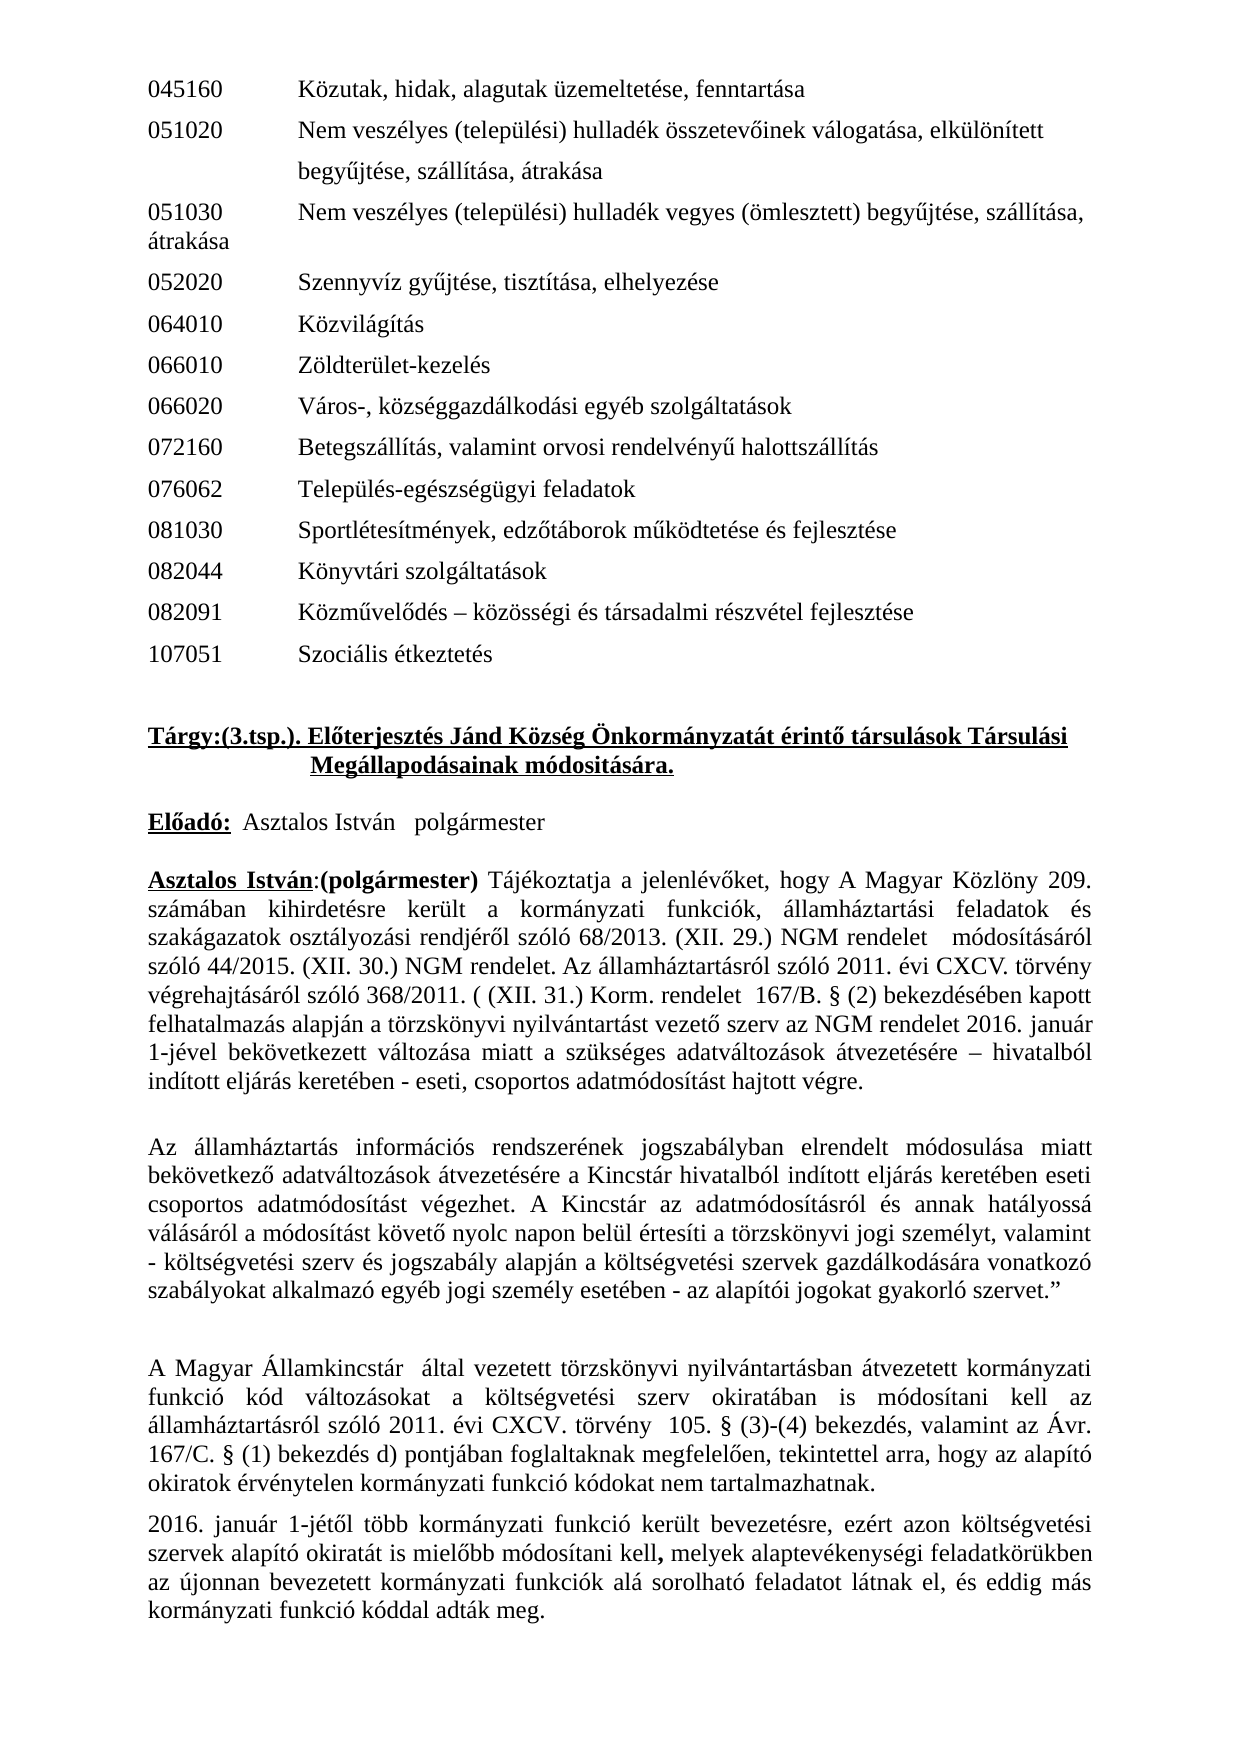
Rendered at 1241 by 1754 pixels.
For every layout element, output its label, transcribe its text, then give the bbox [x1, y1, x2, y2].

text 082044 Könyvtári szolgáltatások [148, 556, 1093, 585]
text 045160 Közutak, hidak, alagutak üzemeltetése, fenntartása [148, 74, 1093, 102]
text 076062 Település-egészségügyi feladatok [148, 474, 1093, 502]
text A Magyar Államkincstár által vezetett törzskönyvi nyilvántartásban átvezetett kormányzati funkció kód változásokat a költségvetési szerv okiratában is módosítani kell az államháztartásról szóló 2011. évi CXCV. törvény 105. § (3)-(4) bekezdés, valamint az Ávr. 167/C. § (1) bekezdés d) pontjában foglaltaknak megfelelően, tekintettel arra, hogy az alapító okiratok érvénytelen kormányzati funkció kódokat nem tartalmazhatnak. [148, 1353, 1093, 1497]
text 051030 Nem veszélyes (települési) hulladék vegyes (ömlesztett) begyűjtése, szállítása, átrakása [148, 197, 1093, 255]
text 082091 Közművelődés – közösségi és társadalmi részvétel fejlesztése [148, 597, 1093, 626]
text Asztalos István:(polgármester) Tájékoztatja a jelenlévőket, hogy A Magyar Közlöny 209. számában kihirdetésre került a kormányzati funkciók, államháztartási feladatok és szakágazatok osztályozási rendjéről szóló 68/2013. (XII. 29.) NGM rendelet módosításáról szóló 44/2015. (XII. 30.) NGM rendelet. Az államháztartásról szóló 2011. évi CXCV. törvény végrehajtásáról szóló 368/2011. ( (XII. 31.) Korm. rendelet 167/B. § (2) bekezdésében kapott felhatalmazás alapján a törzskönyvi nyilvántartást vezető szerv az NGM rendelet 2016. január 1-jével bekövetkezett változása miatt a szükséges adatváltozások átvezetésére – hivatalból indított eljárás keretében - eseti, csoportos adatmódosítást hajtott végre. [148, 865, 1093, 1095]
text 072160 Betegszállítás, valamint orvosi rendelvényű halottszállítás [148, 432, 1093, 461]
text 051020 Nem veszélyes (települési) hulladék összetevőinek válogatása, elkülönített [148, 115, 1093, 144]
text 064010 Közvilágítás [148, 309, 1093, 337]
text 2016. január 1-jétől több kormányzati funkció került bevezetésre, ezért azon költségvetési szervek alapító okiratát is mielőbb módosítani kell, melyek alaptevékenységi feladatkörükben az újonnan bevezetett kormányzati funkciók alá sorolható feladatot látnak el, és eddig más kormányzati funkció kóddal adták meg. [148, 1509, 1093, 1624]
text begyűjtése, szállítása, átrakása [148, 156, 1093, 185]
text Megállapodásainak módositására. [148, 750, 1093, 779]
text 066010 Zöldterület-kezelés [148, 350, 1093, 379]
text 066020 Város-, községgazdálkodási egyéb szolgáltatások [148, 391, 1093, 420]
text Az államháztartás információs rendszerének jogszabályban elrendelt módosulása miatt bekövetkező adatváltozások átvezetésére a Kincstár hivatalból indított eljárás keretében eseti csoportos adatmódosítást végezhet. A Kincstár az adatmódosításról és annak hatályossá válásáról a módosítást követő nyolc napon belül értesíti a törzskönyvi jogi személyt, valamint - költségvetési szerv és jogszabály alapján a költségvetési szervek gazdálkodására vonatkozó szabályokat alkalmazó egyéb jogi személy esetében - az alapítói jogokat gyakorló szervet.” [148, 1132, 1093, 1304]
text 081030 Sportlétesítmények, edzőtáborok működtetése és fejlesztése [148, 515, 1093, 544]
text Tárgy:(3.tsp.). Előterjesztés Jánd Község Önkormányzatát érintő társulások Társulási [148, 721, 1093, 750]
text Előadó: Asztalos István polgármester [148, 807, 1093, 836]
text 052020 Szennyvíz gyűjtése, tisztítása, elhelyezése [148, 267, 1093, 296]
text 107051 Szociális étkeztetés [148, 639, 1093, 667]
